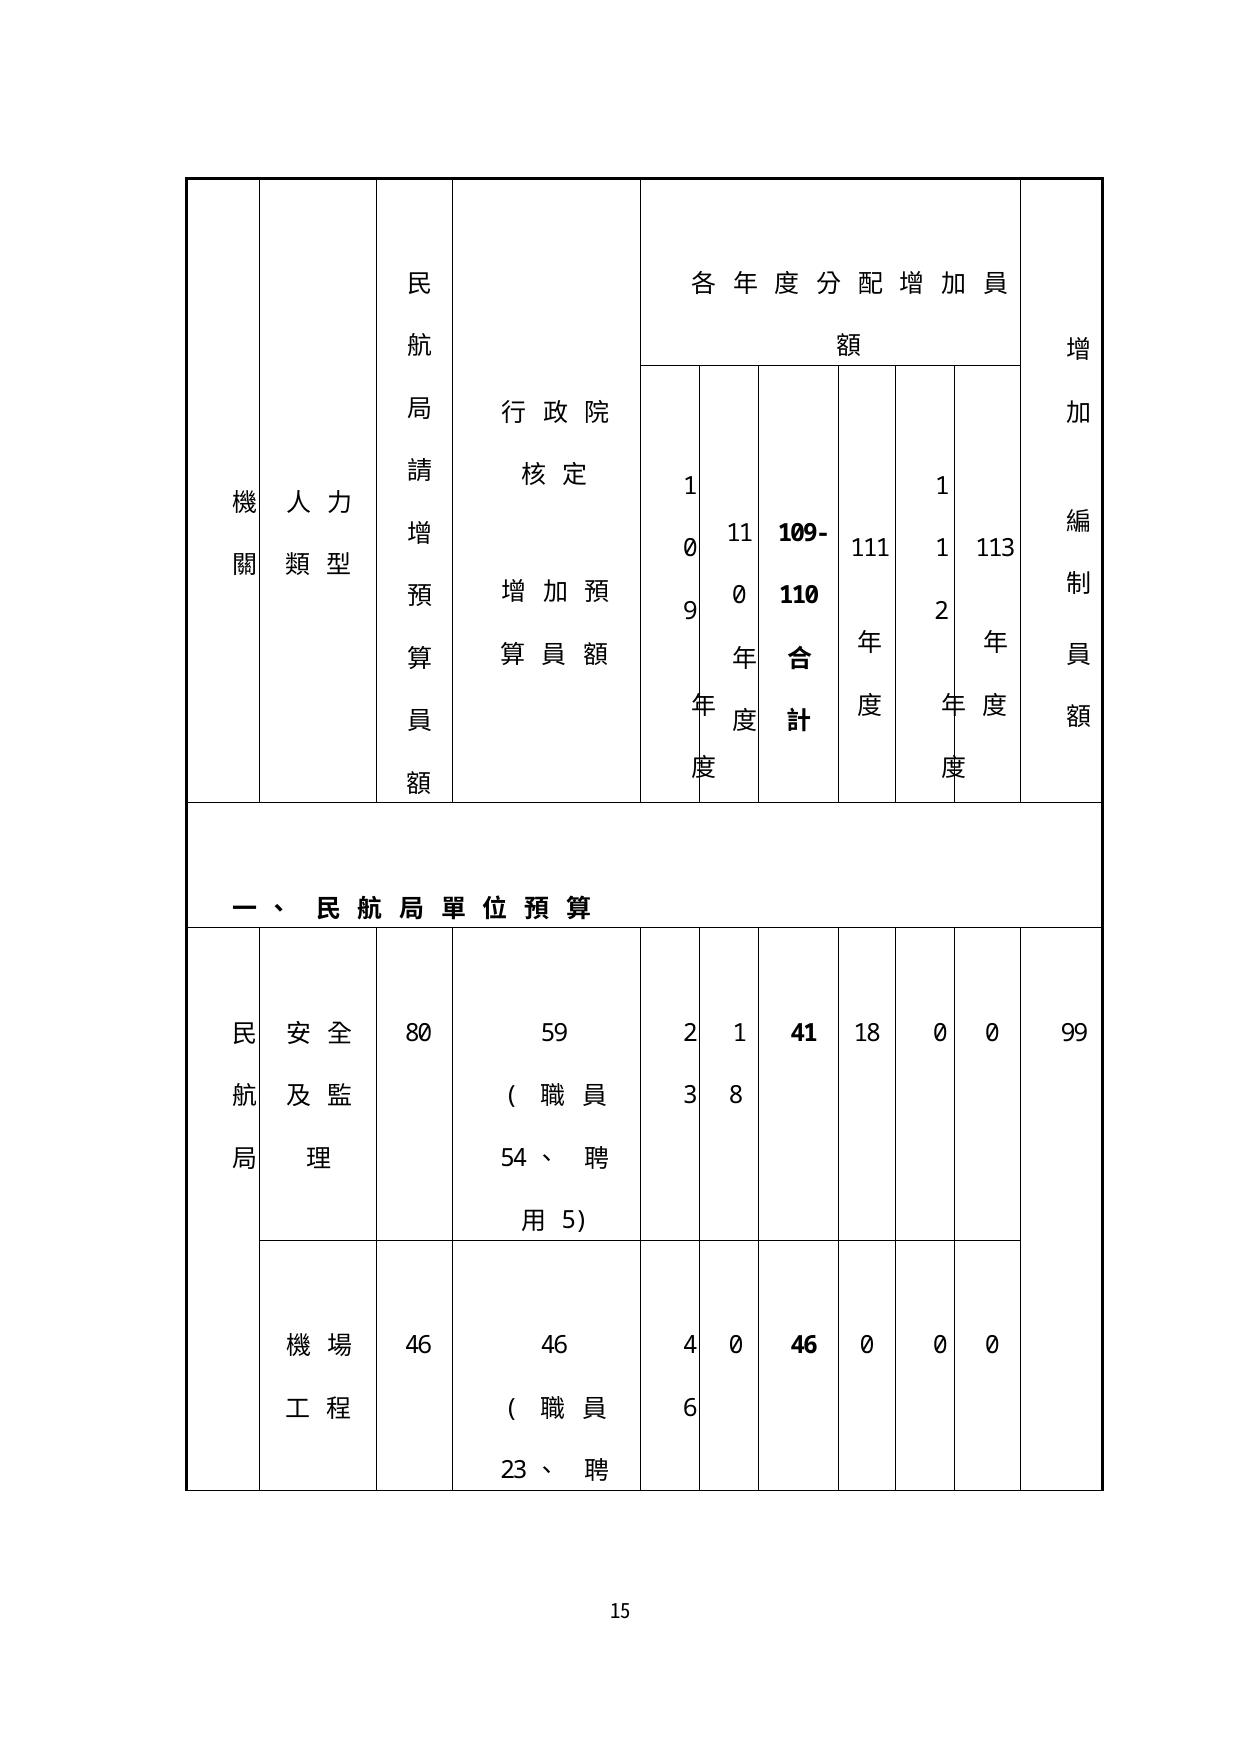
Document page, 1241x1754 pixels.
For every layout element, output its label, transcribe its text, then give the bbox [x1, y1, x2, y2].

table_cell 18 [839, 928, 895, 1240]
table_cell 機場工程 [260, 1241, 376, 1490]
table_cell 18 [700, 928, 758, 1240]
table_header 各年度分配增加員額 [641, 180, 1020, 365]
table_cell 0 [839, 1241, 895, 1490]
table_cell 109-110 合計 [759, 366, 838, 802]
table_cell 112 年度 [896, 366, 954, 802]
table_cell 113 年度 [955, 366, 1020, 802]
table_header 行政院核定 增加預算員額 [453, 180, 640, 802]
table_header 人力類型 [260, 180, 376, 802]
table_cell 一、民航局單位預算 [188, 803, 1101, 927]
table_cell 0 [955, 1241, 1020, 1490]
table_header 機關 [188, 180, 259, 802]
table_header 民航局請增預算員額 [377, 180, 452, 802]
table_cell 41 [759, 928, 838, 1240]
table_cell 46 [377, 1241, 452, 1490]
table_cell 46 (職員23、聘 [453, 1241, 640, 1490]
table_cell 99 [1021, 928, 1101, 1490]
table_cell 80 [377, 928, 452, 1240]
table_cell 109 年度 [641, 366, 699, 802]
table_cell 59 (職員54、聘用5) [453, 928, 640, 1240]
table_cell 民航局 [188, 928, 259, 1490]
table_cell 111 年度 [839, 366, 895, 802]
table_cell 110 年度 [700, 366, 758, 802]
table_header 增加 編制 員額 [1021, 180, 1101, 802]
table_cell 46 [641, 1241, 699, 1490]
table_cell 46 [759, 1241, 838, 1490]
table_cell 0 [955, 928, 1020, 1240]
table_cell 23 [641, 928, 699, 1240]
table_cell 0 [700, 1241, 758, 1490]
table_cell 安全及監理 [260, 928, 376, 1240]
table_cell 0 [896, 928, 954, 1240]
table_cell 0 [896, 1241, 954, 1490]
